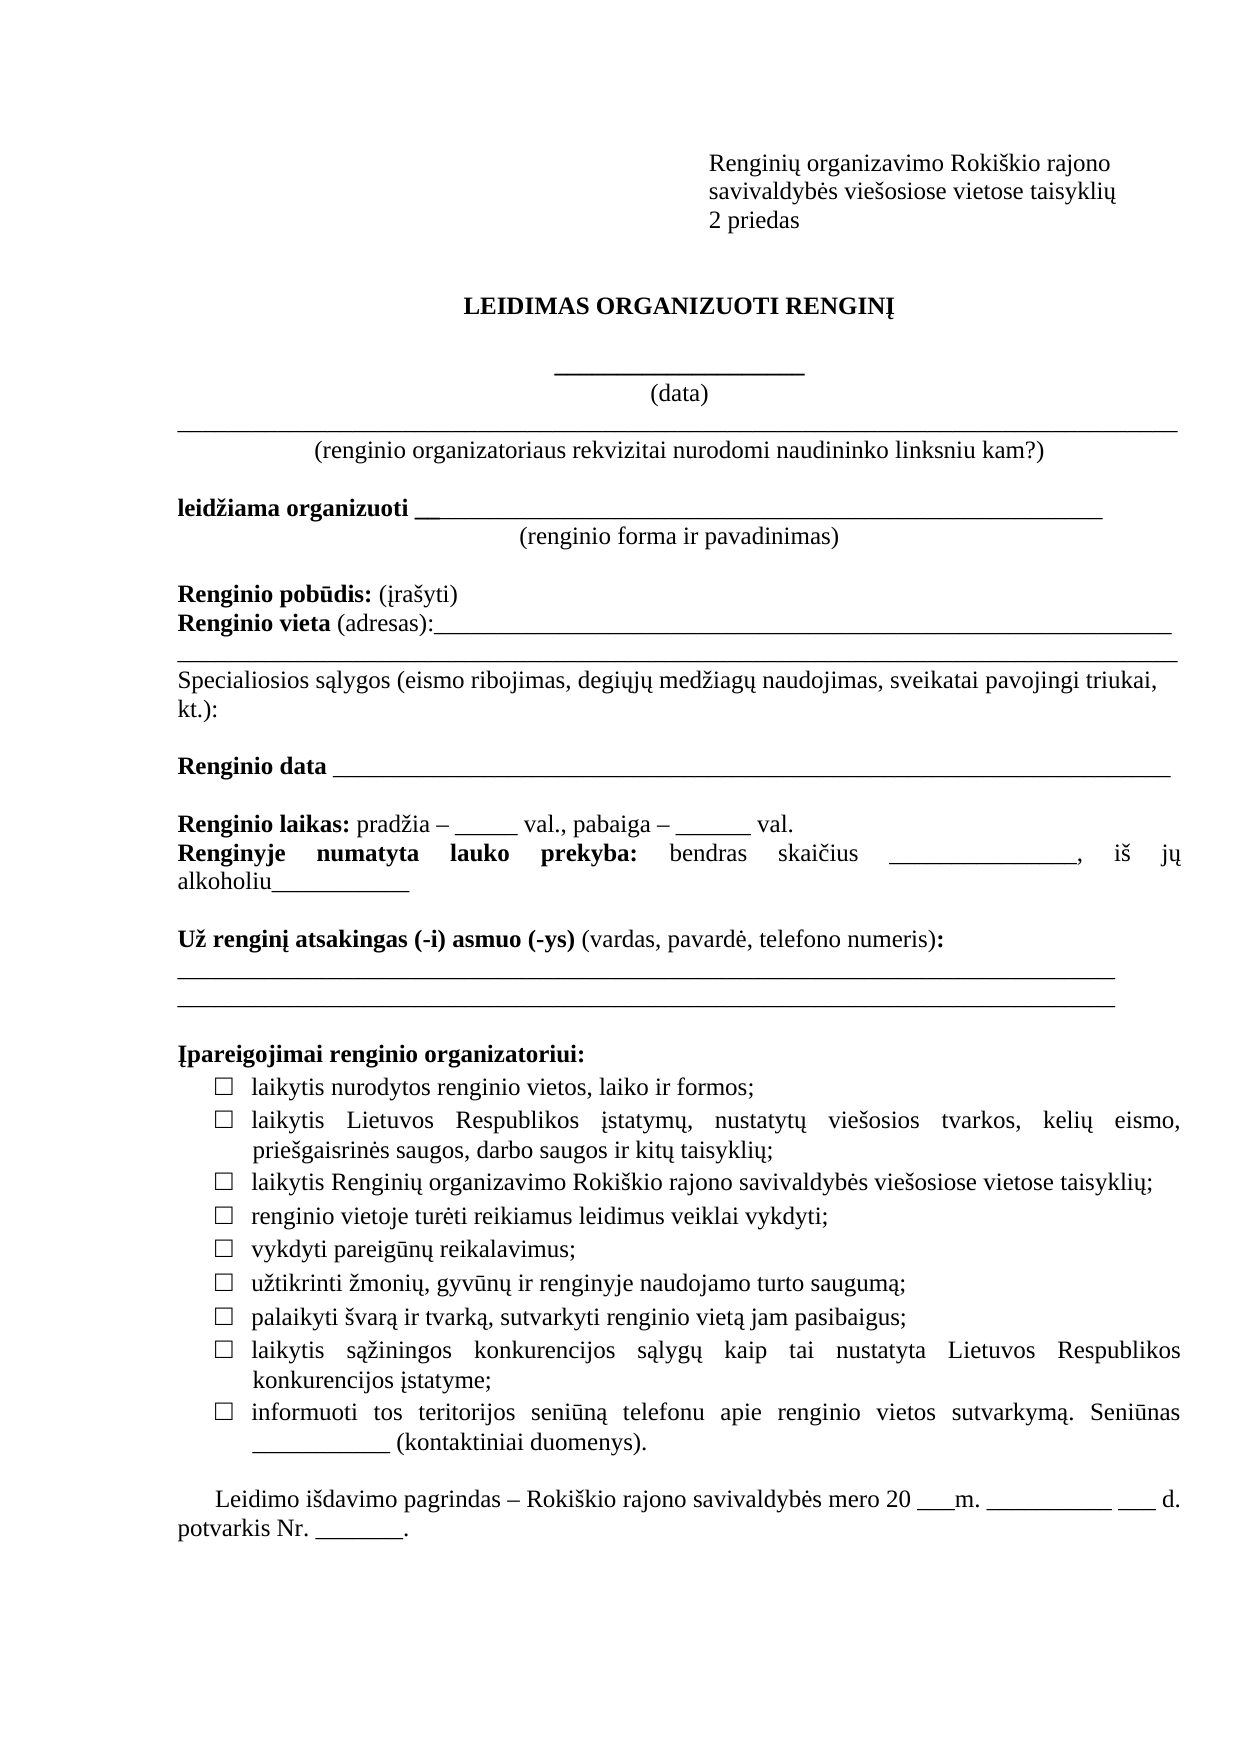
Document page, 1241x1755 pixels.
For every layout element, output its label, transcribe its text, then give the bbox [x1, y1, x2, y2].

text □ laikytis Lietuvos Respublikos įstatymų, nustatytų viešosios tvarkos, kelių eismo, priešgaisrinės saugos, darbo saugos ir kitų taisyklių; [215, 1101, 1181, 1163]
text ________________________________________________________________________________ [177, 406, 1181, 435]
text Renginyje numatyta lauko prekyba: bendras skaičius _______________, iš jų alkoholiu___________ [177, 838, 1181, 895]
text (renginio organizatoriaus rekvizitai nurodomi naudininko linksniu kam?) [177, 435, 1181, 464]
text □ informuoti tos teritorijos seniūną telefonu apie renginio vietos sutvarkymą. Seniūnas ___________ (kontaktiniai duomenys). [215, 1393, 1181, 1456]
text □ renginio vietoje turėti reikiamus leidimus veiklai vykdyti; [215, 1197, 1181, 1231]
text LEIDIMAS ORGANIZUOTI RENGINĮ [177, 291, 1181, 320]
text savivaldybės viešosiose vietose taisyklių [177, 176, 1181, 205]
text Renginio laikas: pradžia – _____ val., pabaiga – ______ val. [177, 809, 1181, 838]
text □ užtikrinti žmonių, gyvūnų ir renginyje naudojamo turto saugumą; [215, 1264, 1181, 1298]
text □ laikytis Renginių organizavimo Rokiškio rajono savivaldybės viešosiose vietose taisyklių; [215, 1163, 1181, 1197]
text Renginio vieta (adresas):___________________________________________________________ [177, 608, 1181, 636]
text Renginio data ___________________________________________________________________ [177, 751, 1181, 780]
text □ laikytis sąžiningos konkurencijos sąlygų kaip tai nustatyta Lietuvos Respublikos konkurencijos įstatyme; [215, 1331, 1181, 1393]
text □ vykdyti pareigūnų reikalavimus; [215, 1231, 1181, 1264]
text ___________________________________________________________________________ [177, 981, 1181, 1010]
text Leidimo išdavimo pagrindas – Rokiškio rajono savivaldybės mero 20 ___m. __________ ___ d. potvarkis Nr. _______. [177, 1484, 1181, 1542]
text (data) [177, 378, 1181, 406]
text Renginių organizavimo Rokiškio rajono [177, 148, 1181, 176]
text □ palaikyti švarą ir tvarką, sutvarkyti renginio vietą jam pasibaigus; [215, 1298, 1181, 1331]
text Už renginį atsakingas (-i) asmuo (-ys) (vardas, pavardė, telefono numeris): [177, 924, 1181, 953]
text (renginio forma ir pavadinimas) [177, 521, 1181, 550]
text ________________________________________________________________________________ [177, 636, 1181, 665]
text ____________________ [177, 349, 1181, 378]
text leidžiama organizuoti _______________________________________________________ [177, 493, 1181, 521]
text Įpareigojimai renginio organizatoriui: [177, 1039, 1181, 1068]
text 2 priedas [177, 205, 1181, 234]
text □ laikytis nurodytos renginio vietos, laiko ir formos; [215, 1068, 1181, 1101]
text Specialiosios sąlygos (eismo ribojimas, degiųjų medžiagų naudojimas, sveikatai pavojingi triukai, kt.): [177, 665, 1181, 723]
text Renginio pobūdis: (įrašyti) [177, 579, 1181, 608]
text ___________________________________________________________________________ [177, 953, 1181, 981]
